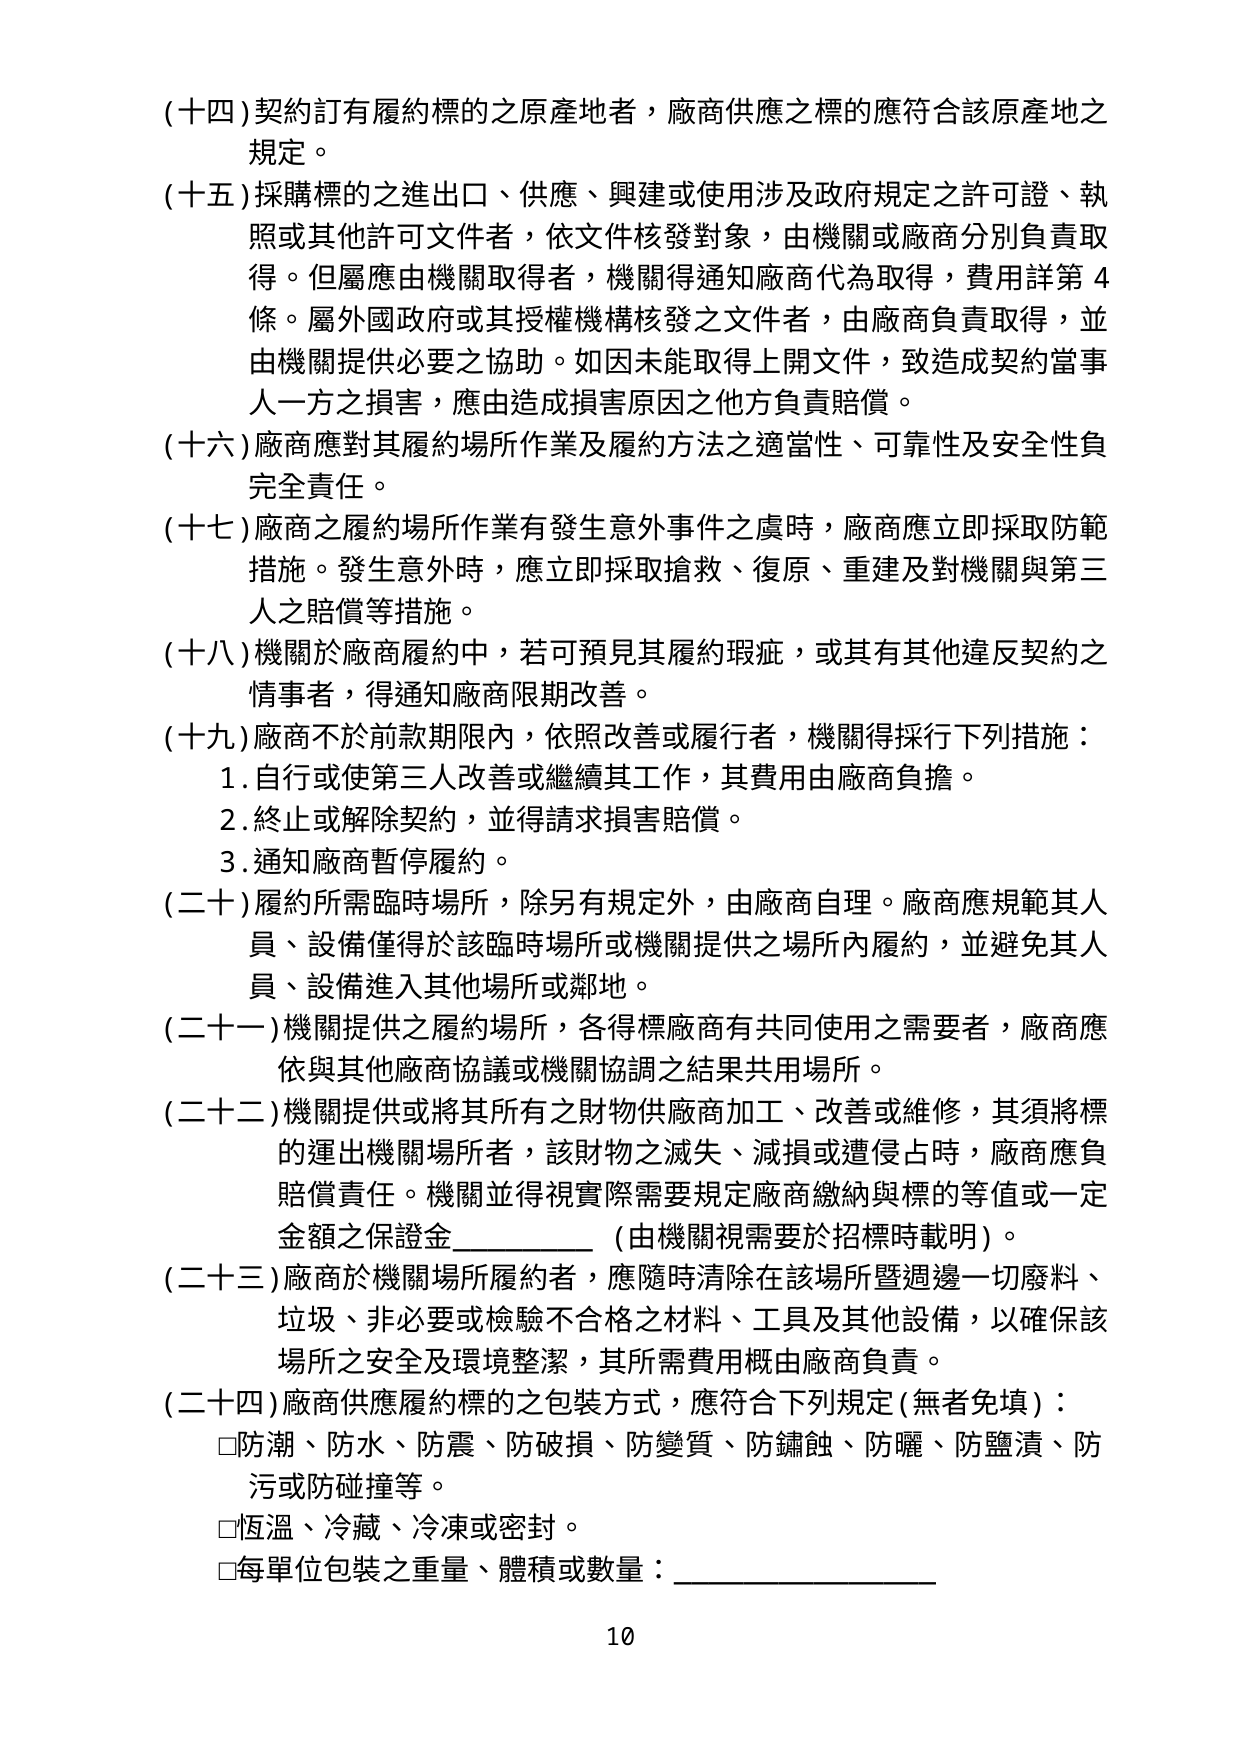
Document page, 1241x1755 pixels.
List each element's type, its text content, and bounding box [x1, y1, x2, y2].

text (二十四)廠商供應履約標的之包裝方式，應符合下列規定(無者免填)： [159, 1380, 1110, 1422]
text (二十三)廠商於機關場所履約者，應隨時清除在該場所暨週邊一切廢料、垃圾、非必要或檢驗不合格之材料、工具及其他設備，以確保該場所之安全及環境整潔，其所需費用概由廠商負責。 [159, 1255, 1110, 1380]
text (十四)契約訂有履約標的之原產地者，廠商供應之標的應符合該原產地之規定。 [159, 89, 1110, 172]
text (二十一)機關提供之履約場所，各得標廠商有共同使用之需要者，廠商應依與其他廠商協議或機關協調之結果共用場所。 [159, 1005, 1110, 1089]
text (十五)採購標的之進出口、供應、興建或使用涉及政府規定之許可證、執照或其他許可文件者，依文件核發對象，由機關或廠商分別負責取得。但屬應由機關取得者，機關得通知廠商代為取得，費用詳第4條。屬外國政府或其授權機構核發之文件者，由廠商負責取得，並由機關提供必要之協助。如因未能取得上開文件，致造成契約當事人一方之損害，應由造成損害原因之他方負責賠償。 [159, 172, 1110, 422]
text (十九)廠商不於前款期限內，依照改善或履行者，機關得採行下列措施： [159, 714, 1110, 755]
text (二十二)機關提供或將其所有之財物供廠商加工、改善或維修，其須將標的運出機關場所者，該財物之滅失、減損或遭侵占時，廠商應負賠償責任。機關並得視實際需要規定廠商繳納與標的等值或一定金額之保證金________ (由機關視需要於招標時載明)。 [159, 1089, 1110, 1255]
text 2.終止或解除契約，並得請求損害賠償。 [218, 797, 1104, 839]
text (十六)廠商應對其履約場所作業及履約方法之適當性、可靠性及安全性負完全責任。 [159, 422, 1110, 505]
text 3.通知廠商暫停履約。 [218, 839, 1104, 880]
text □恆溫、冷藏、冷凍或密封。 [218, 1505, 1104, 1547]
text (二十)履約所需臨時場所，除另有規定外，由廠商自理。廠商應規範其人員、設備僅得於該臨時場所或機關提供之場所內履約，並避免其人員、設備進入其他場所或鄰地。 [159, 880, 1110, 1005]
text (十八)機關於廠商履約中，若可預見其履約瑕疵，或其有其他違反契約之情事者，得通知廠商限期改善。 [159, 630, 1110, 714]
text (十七)廠商之履約場所作業有發生意外事件之虞時，廠商應立即採取防範措施。發生意外時，應立即採取搶救、復原、重建及對機關與第三人之賠償等措施。 [159, 505, 1110, 630]
text □防潮、防水、防震、防破損、防變質、防鏽蝕、防曬、防鹽漬、防污或防碰撞等。 [218, 1422, 1104, 1505]
text 1.自行或使第三人改善或繼續其工作，其費用由廠商負擔。 [218, 755, 1104, 797]
text □每單位包裝之重量、體積或數量：_______________ [218, 1547, 1104, 1589]
